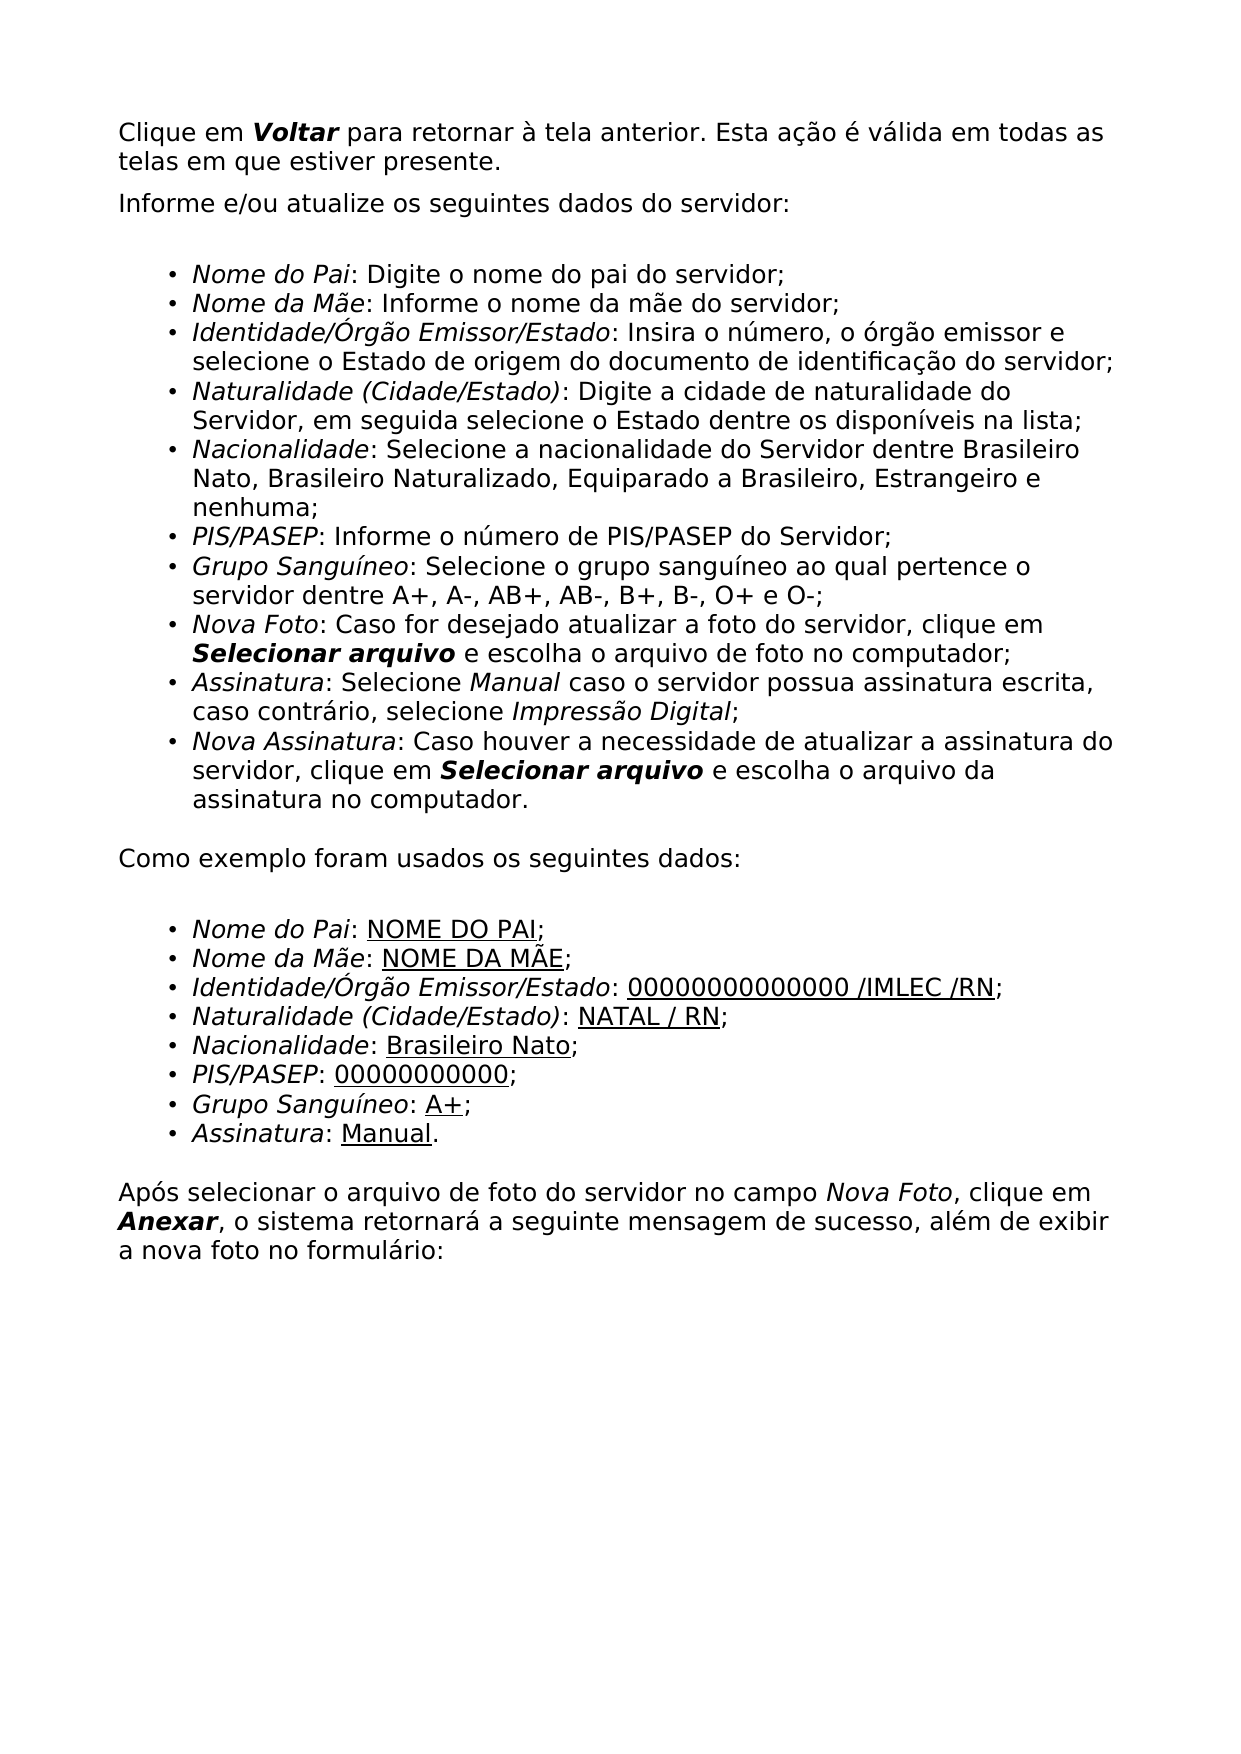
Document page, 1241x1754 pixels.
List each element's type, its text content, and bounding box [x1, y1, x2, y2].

list Grupo Sanguíneo: A+; [177, 1090, 1122, 1119]
list Nova Assinatura: Caso houver a necessidade de atualizar a assinatura do servidor, clique em Selecionar arquivo e escolha o arquivo da assinatura no computador. [177, 727, 1122, 814]
list PIS/PASEP: 00000000000; [177, 1061, 1122, 1090]
text Como exemplo foram usados os seguintes dados: [118, 844, 1122, 873]
list Nacionalidade: Brasileiro Nato; [177, 1032, 1122, 1061]
list Nova Foto: Caso for desejado atualizar a foto do servidor, clique em Selecionar arquivo e escolha o arquivo de foto no computador; [177, 610, 1122, 668]
list Assinatura: Manual. [177, 1119, 1122, 1148]
list Grupo Sanguíneo: Selecione o grupo sanguíneo ao qual pertence o servidor dentre A+, A-, AB+, AB-, B+, B-, O+ e O-; [177, 552, 1122, 610]
list Identidade/Órgão Emissor/Estado: 00000000000000 /IMLEC /RN; [177, 973, 1122, 1002]
list Nome do Pai: NOME DO PAI; [177, 915, 1122, 944]
list Naturalidade (Cidade/Estado): NATAL / RN; [177, 1002, 1122, 1032]
list Nome da Mãe: NOME DA MÃE; [177, 944, 1122, 973]
text Após selecionar o arquivo de foto do servidor no campo Nova Foto, clique em Anexar, o sistema retornará a seguinte mensagem de sucesso, além de exibir a nova foto no formulário: [118, 1178, 1122, 1265]
text Clique em Voltar para retornar à tela anterior. Esta ação é válida em todas as telas em que estiver presente. [118, 118, 1122, 176]
list Naturalidade (Cidade/Estado): Digite a cidade de naturalidade do Servidor, em seguida selecione o Estado dentre os disponíveis na lista; [177, 377, 1122, 435]
list Nome do Pai: Digite o nome do pai do servidor; [177, 260, 1122, 289]
text Informe e/ou atualize os seguintes dados do servidor: [118, 189, 1122, 218]
list PIS/PASEP: Informe o número de PIS/PASEP do Servidor; [177, 523, 1122, 552]
list Identidade/Órgão Emissor/Estado: Insira o número, o órgão emissor e selecione o Estado de origem do documento de identificação do servidor; [177, 318, 1122, 377]
list Nome da Mãe: Informe o nome da mãe do servidor; [177, 289, 1122, 318]
list Assinatura: Selecione Manual caso o servidor possua assinatura escrita, caso contrário, selecione Impressão Digital; [177, 668, 1122, 727]
list Nacionalidade: Selecione a nacionalidade do Servidor dentre Brasileiro Nato, Brasileiro Naturalizado, Equiparado a Brasileiro, Estrangeiro e nenhuma; [177, 435, 1122, 523]
